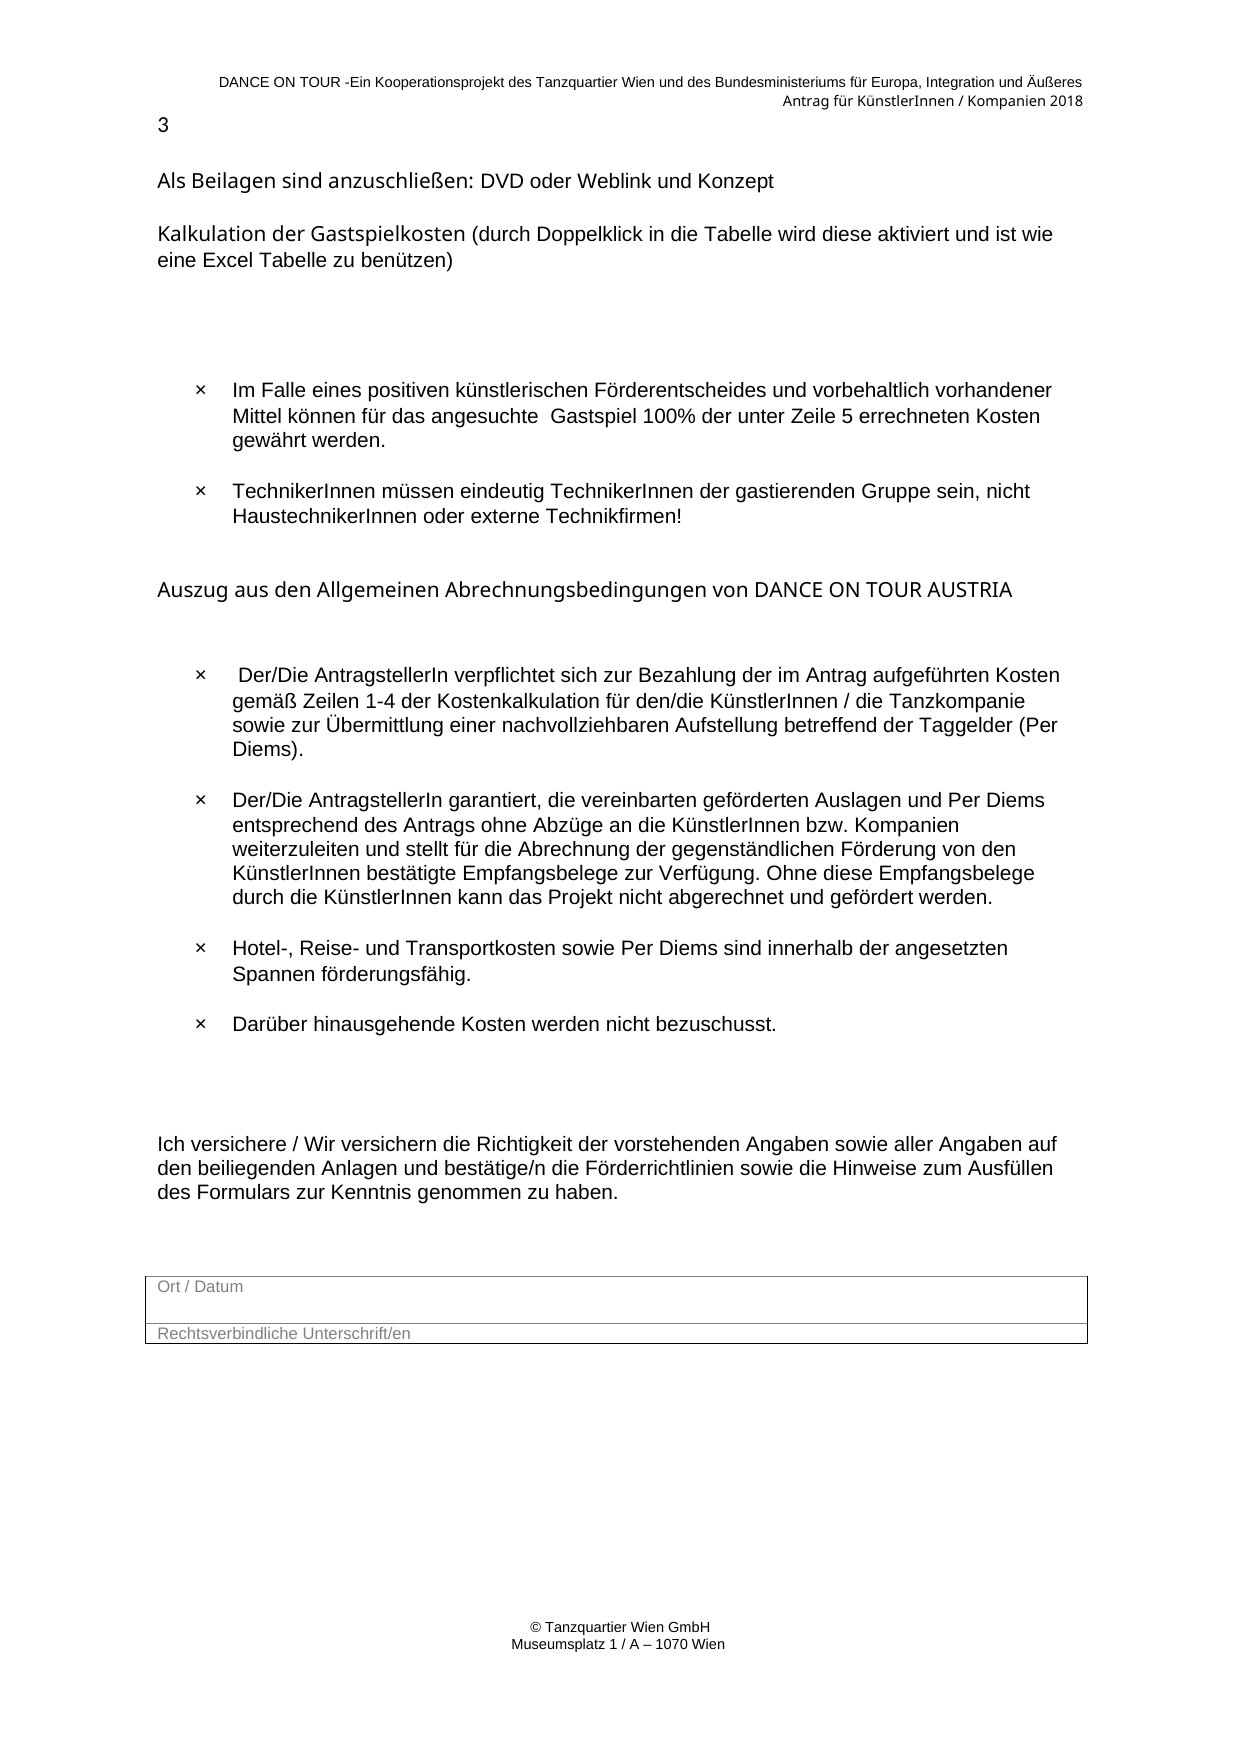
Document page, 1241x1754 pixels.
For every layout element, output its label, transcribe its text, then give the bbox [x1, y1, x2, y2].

table_cell Rechtsverbindliche Unterschrift/en [146, 1324, 1087, 1343]
table_cell TechnikerInnen müssen eindeutig TechnikerInnen der gastierenden Gruppe sein, nicht HaustechnikerInnen oder externe Technikfirmen! [146, 476, 1087, 528]
table_cell Ort / Datum [146, 1277, 1087, 1323]
table_cell Der/Die AntragstellerIn verpflichtet sich zur Bezahlung der im Antrag aufgeführten Kosten gemäß Zeilen 1-4 der Kostenkalkulation für den/die KünstlerInnen / die Tanzkompanie sowie zur Übermittlung einer nachvollziehbaren Aufstellung betreffend der Taggelder (Per Diems). Der/Die AntragstellerIn garantiert, die vereinbarten geförderten Auslagen und Per Diems entsprechend des Antrags ohne Abzüge an die KünstlerInnen bzw. Kompanien weiterzuleiten und stellt für die Abrechnung der gegenständlichen Förderung von den KünstlerInnen bestätigte Empfangsbelege zur Verfügung. Ohne diese Empfangsbelege durch die KünstlerInnen kann das Projekt nicht abgerechnet und gefördert werden. Hotel-, Reise- und Transportkosten sowie Per Diems sind innerhalb der angesetzten Spannen förderungsfähig. Darüber hinausgehende Kosten werden nicht bezuschusst. [146, 661, 1087, 1038]
table_cell Als Beilagen sind anzuschließen: DVD oder Weblink und Konzept [146, 167, 1094, 219]
table_cell Kalkulation der Gastspielkosten (durch Doppelklick in die Tabelle wird diese aktiviert und ist wie eine Excel Tabelle zu benützen) [146, 219, 1094, 300]
table_header Im Falle eines positiven künstlerischen Förderentscheides und vorbehaltlich vorhandener Mittel können für das angesuchte Gastspiel 100% der unter Zeile 5 errechneten Kosten gewährt werden. [146, 375, 1087, 476]
table_cell [146, 1204, 1087, 1276]
table_cell [146, 300, 1094, 328]
table_header Ich versichere / Wir versichern die Richtigkeit der vorstehenden Angaben sowie aller Angaben auf den beiliegenden Anlagen und bestätige/n die Förderrichtlinien sowie die Hinweise zum Ausfüllen des Formulars zur Kenntnis genommen zu haben. [146, 1132, 1087, 1204]
table_header Auszug aus den Allgemeinen Abrechnungsbedingungen von DANCE ON TOUR AUSTRIA [146, 575, 1087, 661]
